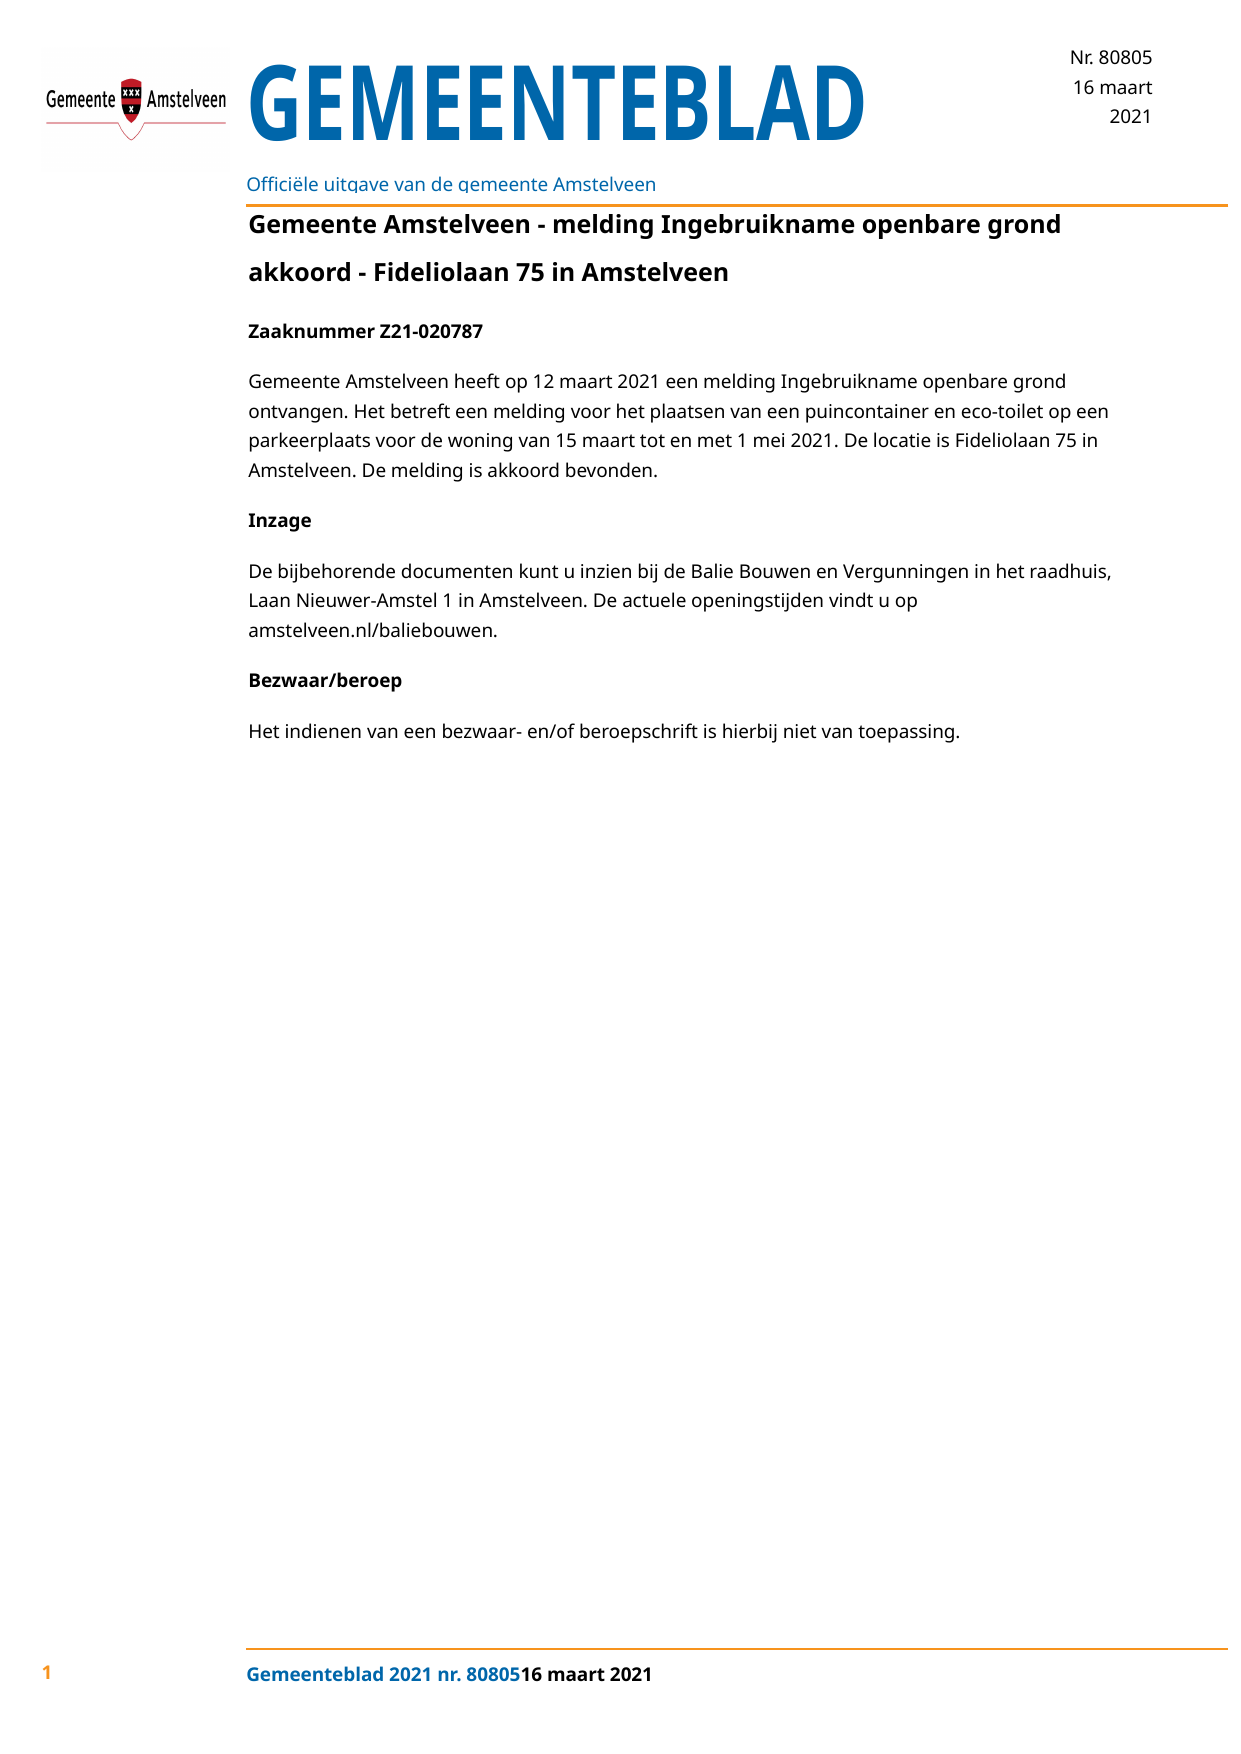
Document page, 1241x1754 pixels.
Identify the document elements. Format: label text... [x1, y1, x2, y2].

text Gemeente Amstelveen heeft op 12 maart 2021 een melding Ingebruikname openbare grond ontvangen. Het betreft een melding voor het plaatsen van een puincontainer en eco-toilet op een parkeerplaats voor de woning van 15 maart tot en met 1 mei 2021. De locatie is Fideliolaan 75 in Amstelveen. De melding is akkoord bevonden. [248, 368, 1152, 483]
text Bezwaar/beroep [248, 667, 1152, 693]
text Het indienen van een bezwaar- en/of beroepschrift is hierbij niet van toepassing. [248, 718, 1152, 744]
text Gemeente Amstelveen - melding Ingebruikname openbare grond akkoord - Fideliolaan 75 in Amstelveen [248, 207, 1152, 288]
picture [41, 47, 231, 172]
text Zaaknummer Z21-020787 [248, 318, 1152, 344]
text De bijbehorende documenten kunt u inzien bij de Balie Bouwen en Vergunningen in het raadhuis, Laan Nieuwer-Amstel 1 in Amstelveen. De actuele openingstijden vindt u op amstelveen.nl/baliebouwen. [248, 558, 1152, 643]
text Inzage [248, 507, 1152, 533]
